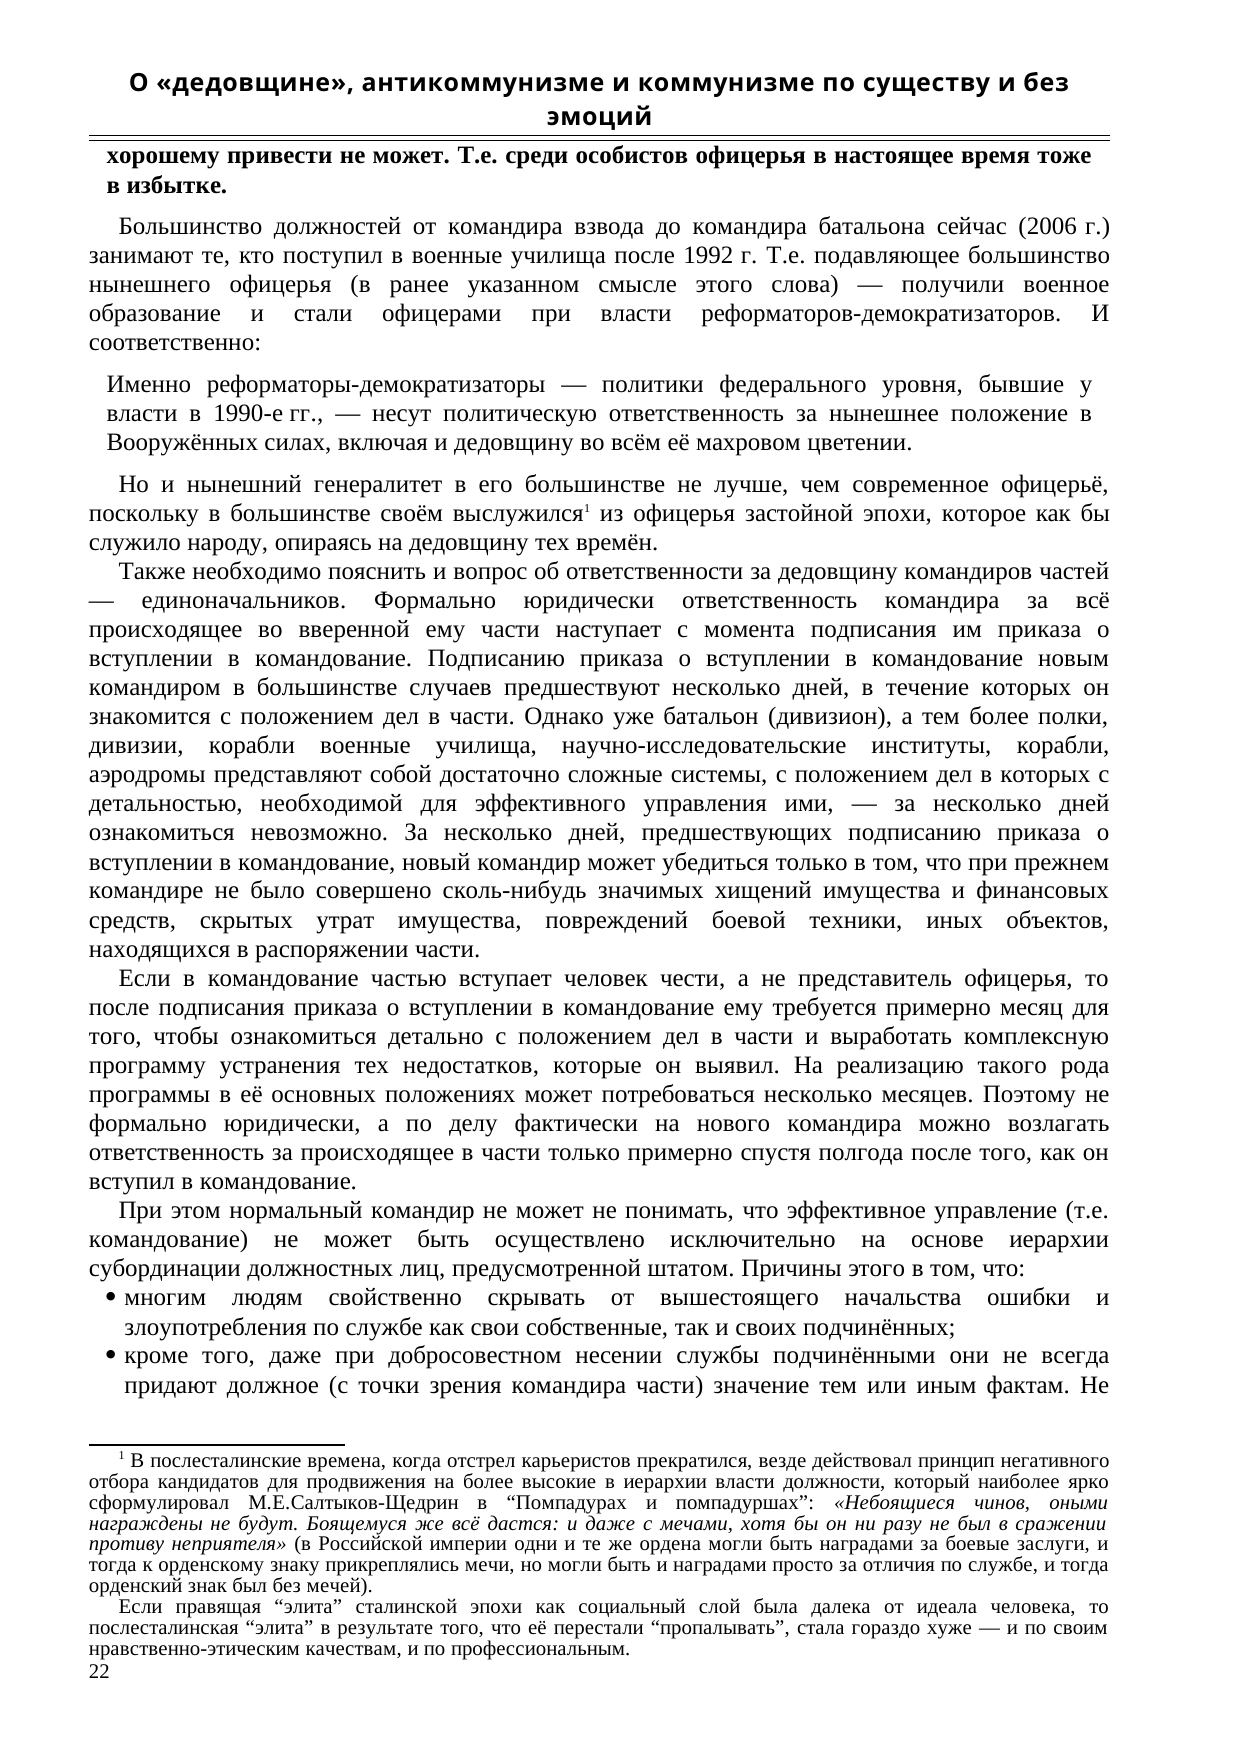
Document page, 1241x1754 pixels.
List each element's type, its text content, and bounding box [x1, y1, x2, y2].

text Также необходимо пояснить и вопрос об ответственности за дедовщину командиров частей — единоначальников. Формально юридически ответственность командира за всё происходящее во вверенной ему части наступает с момента подписания им приказа о вступлении в командование. Подписанию приказа о вступлении в командование новым командиром в большинстве случаев предшествуют несколько дней, в течение которых он знакомится с положением дел в части. Однако уже батальон (дивизион), а тем более полки, дивизии, корабли военные училища, научно-исследовательские институты, корабли, аэродромы представляют собой достаточно сложные системы, с положением дел в которых с детальностью, необходимой для эффективного управления ими, — за несколько дней ознакомиться невозможно. За несколько дней, предшествующих подписанию приказа о вступлении в командование, новый командир может убедиться только в том, что при прежнем командире не было совершено сколь-нибудь значимых хищений имущества и финансовых средств, скрытых утрат имущества, повреждений боевой техники, иных объектов, находящихся в распоряжении части. [89, 556, 1110, 963]
text При этом нормальный командир не может не понимать, что эффективное управление (т.е. командование) не может быть осуществлено исключительно на основе иерархии субординации должностных лиц, предусмотренной штатом. Причины этого в том, что: [89, 1195, 1110, 1282]
text В послесталинские времена, когда отстрел карьеристов прекратился, везде действовал принцип негативного отбора кандидатов для продвижения на более высокие в иерархии власти должности, который наиболее ярко сформулировал М.Е.Салтыков-Щедрин в “Помпадурах и помпадуршах”: «Небоящиеся чинов, оными награждены не будут. Боящемуся же всё дастся: и даже с мечами, хотя бы он ни разу не был в сражении противу неприятеля» (в Российской империи одни и те же ордена могли быть наградами за боевые заслуги, и тогда к орденскому знаку прикреплялись мечи, но могли быть и наградами просто за отличия по службе, и тогда орденский знак был без мечей). [89, 1451, 1110, 1597]
text Именно рефор­ма­то­ры-демократизаторы — политики федерального уровня, бывшие у власти в 1990‑е гг., — несут политическую ответственность за нынешнее положение в Вооружённых силах, включая и дедовщину во всём её махровом цветении. [106, 369, 1093, 456]
list кроме того, даже при добросовестном несении службы подчинёнными они не всегда придают должное (с точки зрения командира части) значение тем или иным фактам. Не [106, 1340, 1110, 1398]
text хорошему привести не может. Т.е. среди особистов офицерья в настоящее время тоже в избытке. [106, 141, 1093, 198]
text Но и нынешний генералитет в его большинстве не лучше, чем современное офицерьё, поскольку в большинстве своём выслужился из офицерья застойной эпохи, которое как бы служило народу, опираясь на дедовщину тех времён. [89, 468, 1110, 556]
text Если правящая “элита” сталинской эпохи как социальный слой была далека от идеала человека, то послесталинская “элита” в результате того, что её перестали “пропалывать”, стала гораздо хуже — и по своим нравственно-этическим качествам, и по профессиональным. [89, 1597, 1110, 1659]
text Большинство должностей от командира взвода до командира батальона сейчас (2006 г.) занимают те, кто поступил в военные училища после 1992 г. Т.е. подавляющее большинство нынешнего офицерья (в ранее указанном смысле этого слова) — получили военное образование и стали офицерами при власти реформаторов-демократизаторов. И соответственно: [89, 211, 1110, 356]
text Если в командование частью вступает человек чести, а не представитель офицерья, то после подписания приказа о вступлении в командование ему требуется примерно месяц для того, чтобы ознакомиться детально с положением дел в части и выработать комплексную программу устранения тех недостатков, которые он выявил. На реализацию такого рода программы в её основных положениях может потребоваться несколько месяцев. Поэтому не формально юридически, а по делу фактически на нового командира можно возлагать ответственность за происходящее в части только примерно спустя полгода после того, как он вступил в командование. [89, 963, 1110, 1195]
list многим людям свойственно скрывать от вышестоящего начальства ошибки и злоупотребления по службе как свои собственные, так и своих подчинённых; [106, 1282, 1110, 1340]
